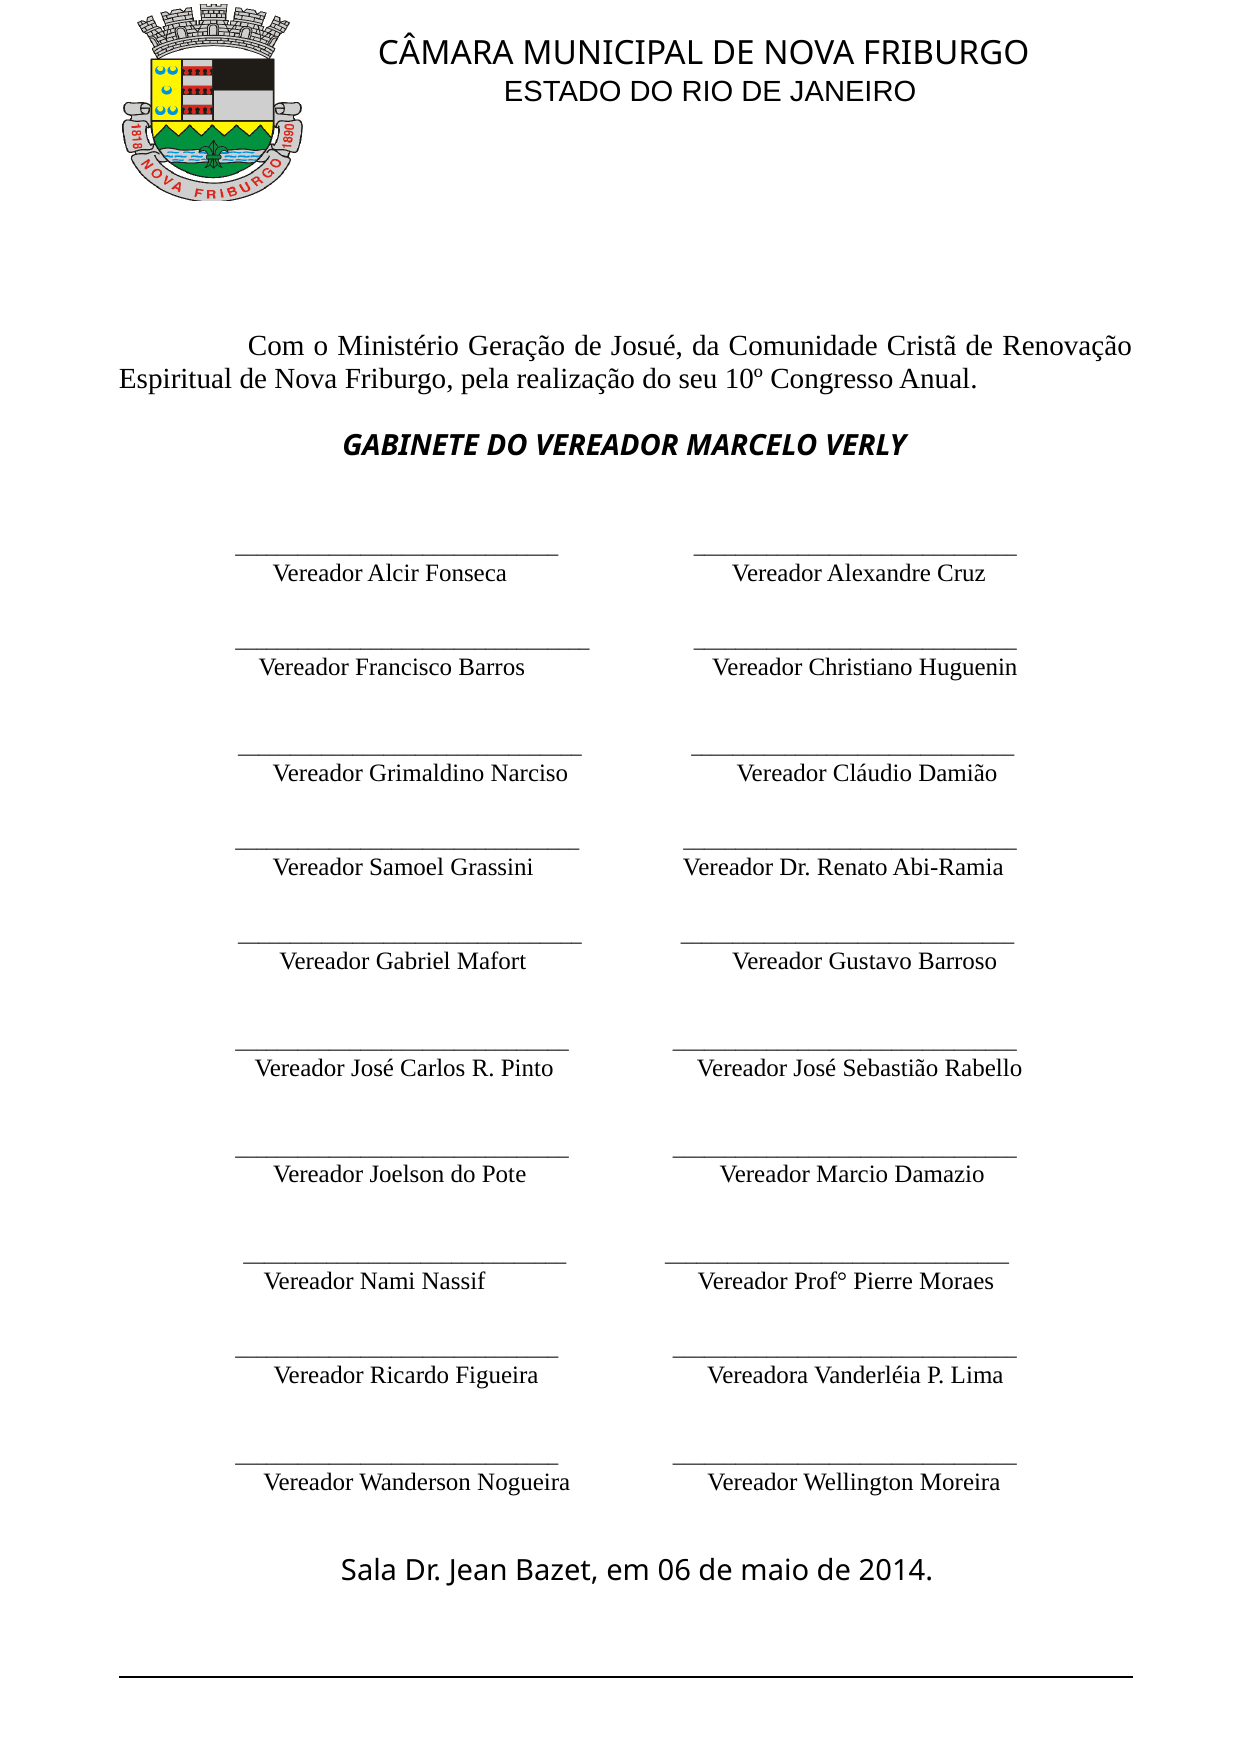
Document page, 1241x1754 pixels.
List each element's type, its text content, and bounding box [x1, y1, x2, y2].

text ________________________________ _________________________________ [119, 1029, 1133, 1053]
text Vereador Gabriel Mafort Vereador Gustavo Barroso [119, 946, 1133, 975]
text _________________________________ _______________________________ [119, 734, 1133, 758]
text _______________________________ _________________________________ [119, 1336, 1133, 1360]
text Vereador Francisco Barros Vereador Christiano Huguenin [119, 652, 1133, 680]
text _______________________________ _________________________________ [119, 1242, 1133, 1266]
text _________________________________ ________________________________ [119, 828, 1133, 852]
text Vereador Nami Nassif Vereador Prof° Pierre Moraes [119, 1266, 1133, 1295]
text Vereador Grimaldino Narciso Vereador Cláudio Damião [119, 758, 1133, 787]
text Vereador Alcir Fonseca Vereador Alexandre Cruz [119, 558, 1133, 586]
text Vereador Wanderson Nogueira Vereador Wellington Moreira [119, 1467, 1133, 1495]
text Vereador Joelson do Pote Vereador Marcio Damazio [119, 1159, 1133, 1188]
text _______________________________ _________________________________ [119, 1443, 1133, 1467]
text _________________________________ ________________________________ [119, 922, 1133, 946]
text Sala Dr. Jean Bazet, em 06 de maio de 2014. [119, 1549, 1133, 1589]
text Vereador Samoel Grassini Vereador Dr. Renato Abi-Ramia [119, 852, 1133, 881]
text Vereador José Carlos R. Pinto Vereador José Sebastião Rabello [119, 1053, 1133, 1082]
text Vereador Ricardo Figueira Vereadora Vanderléia P. Lima [119, 1360, 1133, 1389]
text __________________________________ _______________________________ [119, 628, 1133, 652]
text Com o Ministério Geração de Josué, da Comunidade Cristã de Renovação Espiritual de Nova Friburgo, pela realização do seu 10º Congresso Anual. [119, 328, 1133, 395]
text ________________________________ _________________________________ [119, 1135, 1133, 1159]
text GABINETE DO VEREADOR MARCELO VERLY [119, 424, 1133, 463]
text _______________________________ _______________________________ [119, 533, 1133, 558]
